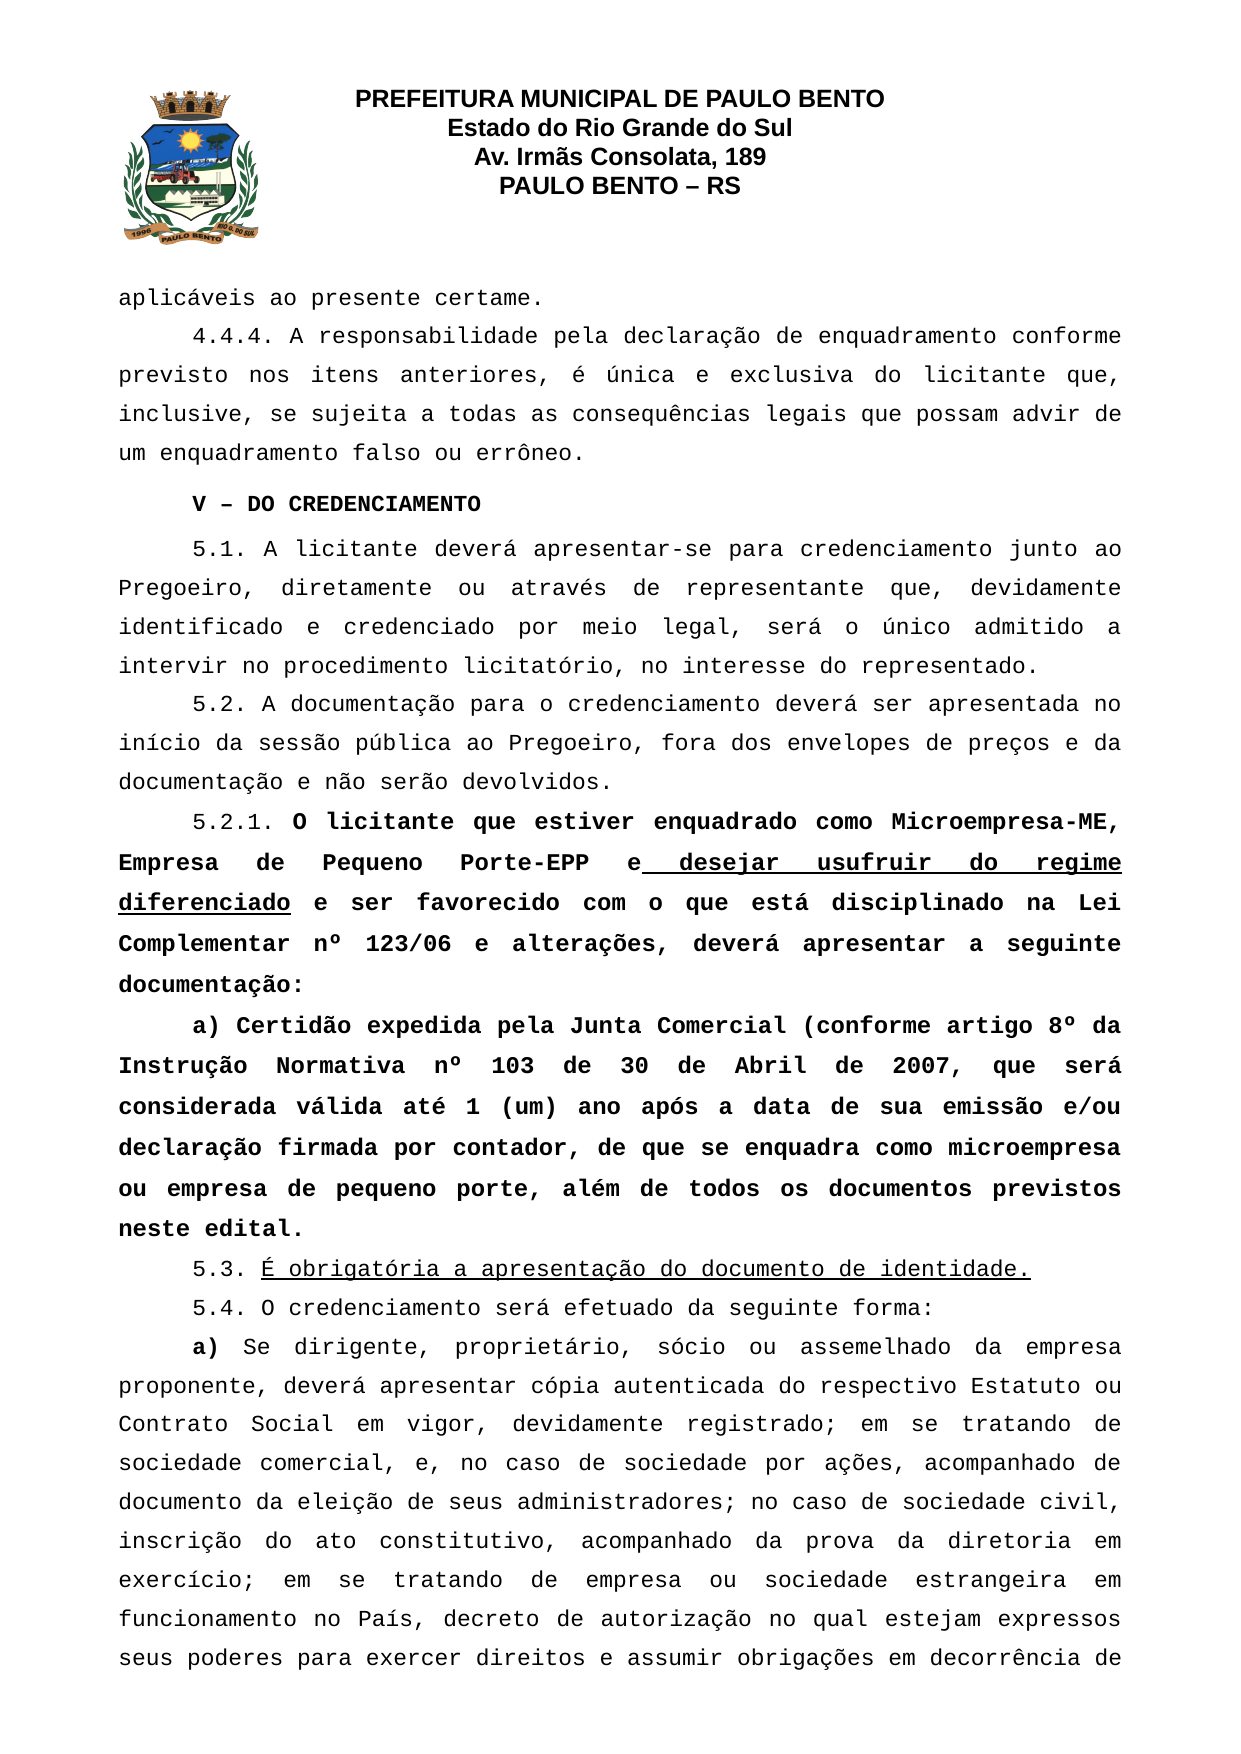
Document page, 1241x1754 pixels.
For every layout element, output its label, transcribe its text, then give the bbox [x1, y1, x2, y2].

text 5.2. A documentação para o credenciamento deverá ser apresentada no início da sessão pública ao Pregoeiro, fora dos envelopes de preços e da documentação e não serão devolvidos. [118, 693, 1122, 796]
text a) Se dirigente, proprietário, sócio ou assemelhado da empresa proponente, deverá apresentar cópia autenticada do respectivo Estatuto ou Contrato Social em vigor, devidamente registrado; em se tratando de sociedade comercial, e, no caso de sociedade por ações, acompanhado de documento da eleição de seus administradores; no caso de sociedade civil, inscrição do ato constitutivo, acompanhado da prova da diretoria em exercício; em se tratando de empresa ou sociedade estrangeira em funcionamento no País, decreto de autorização no qual estejam expressos seus poderes para exercer direitos e assumir obrigações em decorrência de [118, 1335, 1122, 1672]
text 5.1. A licitante deverá apresentar-se para credenciamento junto ao Pregoeiro, diretamente ou através de representante que, devidamente identificado e credenciado por meio legal, será o único admitido a intervir no procedimento licitatório, no interesse do representado. [118, 537, 1122, 680]
text 5.4. O credenciamento será efetuado da seguinte forma: [118, 1296, 1122, 1322]
picture [123, 90, 259, 245]
text 5.2.1. O licitante que estiver enquadrado como Microempresa-ME, Empresa de Pequeno Porte-EPP e desejar usufruir do regime diferenciado e ser favorecido com o que está disciplinado na Lei Complementar nº 123/06 e alterações, deverá apresentar a seguinte documentação: [118, 809, 1122, 999]
text 4.4.4. A responsabilidade pela declaração de enquadramento conforme previsto nos itens anteriores, é única e exclusiva do licitante que, inclusive, se sujeita a todas as consequências legais que possam advir de um enquadramento falso ou errôneo. [118, 325, 1122, 467]
text aplicáveis ao presente certame. [118, 286, 1122, 312]
text 5.3. É obrigatória a apresentação do documento de identidade. [118, 1257, 1122, 1283]
text a) Certidão expedida pela Junta Comercial (conforme artigo 8º da Instrução Normativa nº 103 de 30 de Abril de 2007, que será considerada válida até 1 (um) ano após a data de sua emissão e/ou declaração firmada por contador, de que se enquadra como microempresa ou empresa de pequeno porte, além de todos os documentos previstos neste edital. [118, 1013, 1122, 1244]
text V – DO CREDENCIAMENTO [118, 493, 1122, 518]
